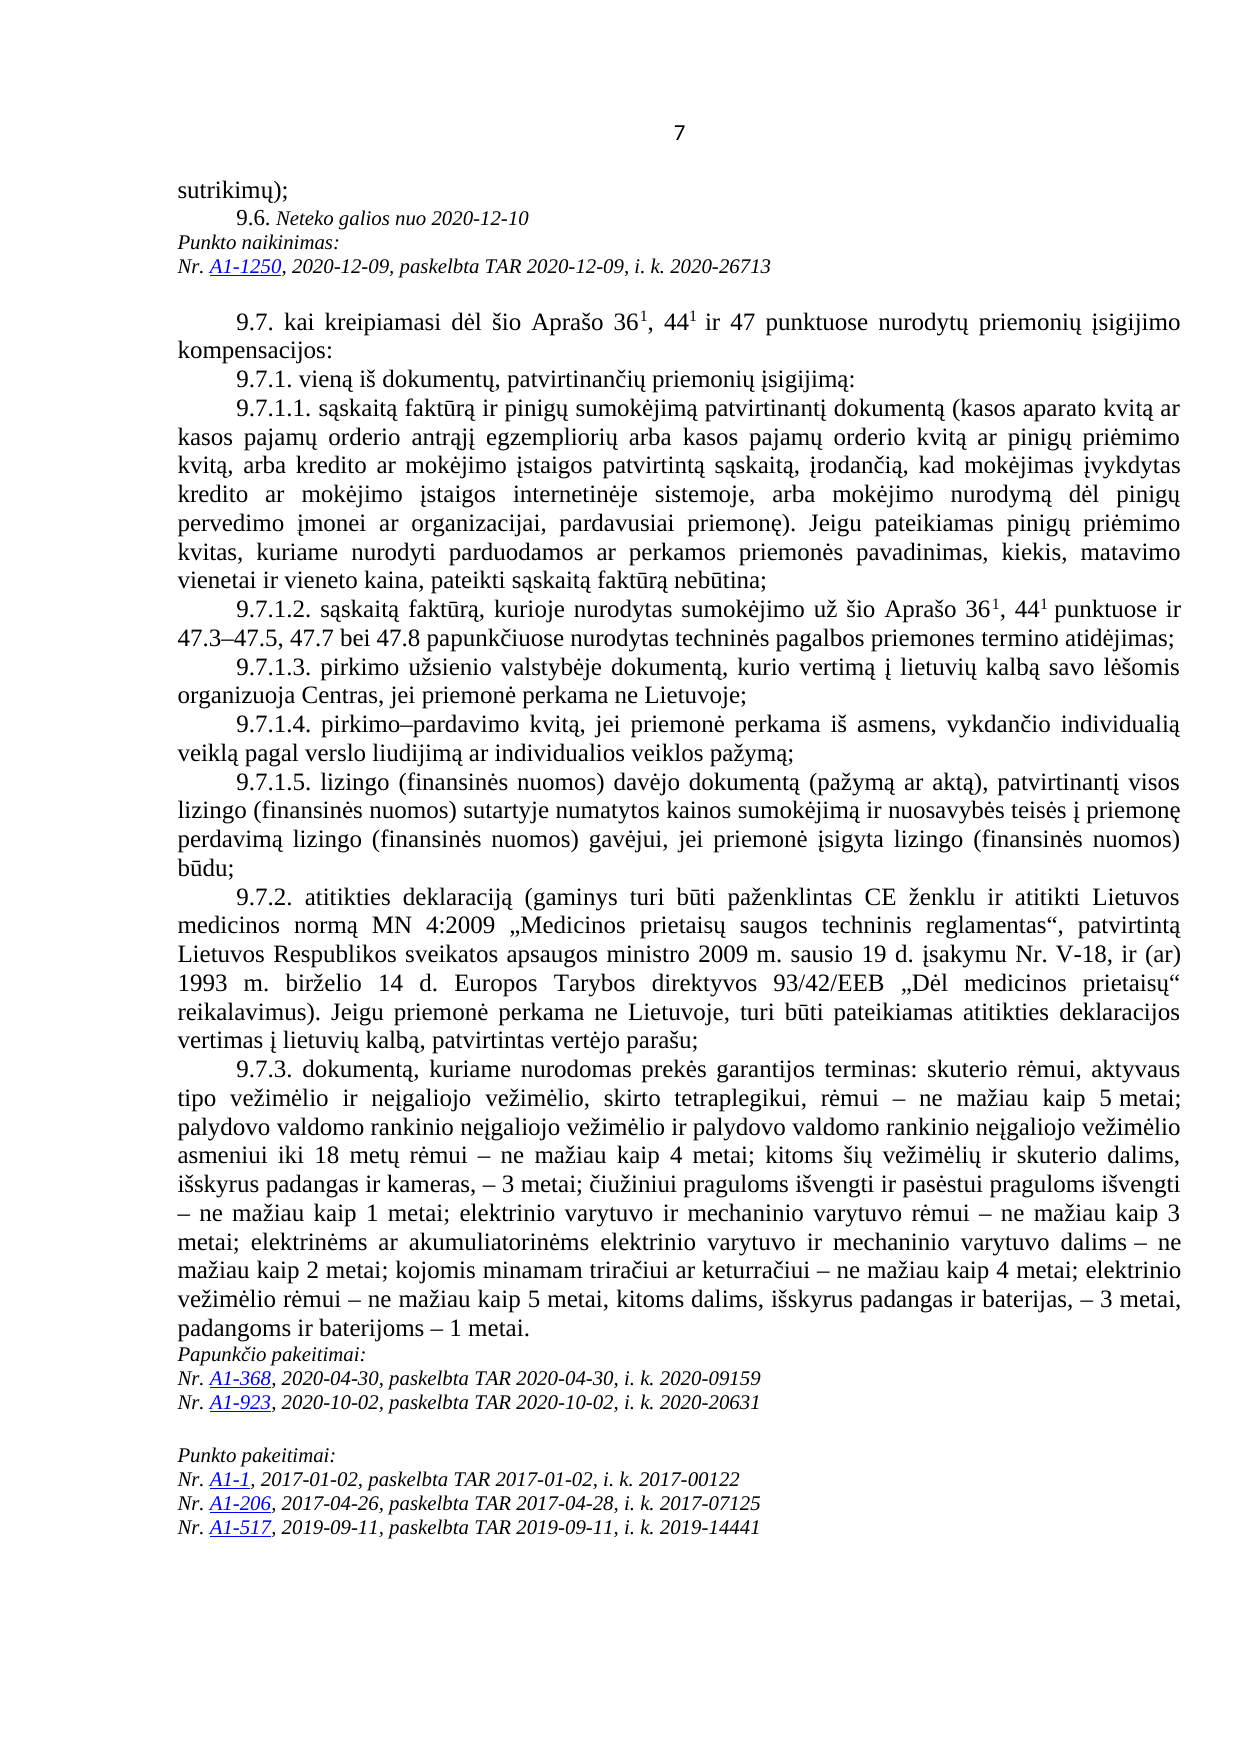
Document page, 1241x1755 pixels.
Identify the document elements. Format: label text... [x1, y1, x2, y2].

text 9.7.1.5. lizingo (finansinės nuomos) davėjo dokumentą (pažymą ar aktą), patvirtinantį visos lizingo (finansinės nuomos) sutartyje numatytos kainos sumokėjimą ir nuosavybės teisės į priemonę perdavimą lizingo (finansinės nuomos) gavėjui, jei priemonė įsigyta lizingo (finansinės nuomos) būdu; [177, 767, 1181, 882]
text Nr. A1-1, 2017-01-02, paskelbta TAR 2017-01-02, i. k. 2017-00122 [177, 1467, 1181, 1491]
text sutrikimų); [177, 175, 1181, 204]
text Nr. A1-368, 2020-04-30, paskelbta TAR 2020-04-30, i. k. 2020-09159 [177, 1366, 1181, 1390]
text Nr. A1-206, 2017-04-26, paskelbta TAR 2017-04-28, i. k. 2017-07125 [177, 1491, 1181, 1515]
text 9.7.1.4. pirkimo–pardavimo kvitą, jei priemonė perkama iš asmens, vykdančio individualią veiklą pagal verslo liudijimą ar individualios veiklos pažymą; [177, 709, 1181, 767]
text 9.7.3. dokumentą, kuriame nurodomas prekės garantijos terminas: skuterio rėmui, aktyvaus tipo vežimėlio ir neįgaliojo vežimėlio, skirto tetraplegikui, rėmui – ne mažiau kaip 5 metai; palydovo valdomo rankinio neįgaliojo vežimėlio ir palydovo valdomo rankinio neįgaliojo vežimėlio asmeniui iki 18 metų rėmui – ne mažiau kaip 4 metai; kitoms šių vežimėlių ir skuterio dalims, išskyrus padangas ir kameras, – 3 metai; čiužiniui praguloms išvengti ir pasėstui praguloms išvengti – ne mažiau kaip 1 metai; elektrinio varytuvo ir mechaninio varytuvo rėmui – ne mažiau kaip 3 metai; elektrinėms ar akumuliatorinėms elektrinio varytuvo ir mechaninio varytuvo dalims – ne mažiau kaip 2 metai; kojomis minamam triračiui ar keturračiui – ne mažiau kaip 4 metai; elektrinio vežimėlio rėmui – ne mažiau kaip 5 metai, kitoms dalims, išskyrus padangas ir baterijas, – 3 metai, padangoms ir baterijoms – 1 metai. [177, 1054, 1181, 1342]
text 9.7. kai kreipiamasi dėl šio Aprašo 361, 441 ir 47 punktuose nurodytų priemonių įsigijimo kompensacijos: [177, 307, 1181, 364]
text Punkto naikinimas: [177, 230, 1181, 254]
text Nr. A1-517, 2019-09-11, paskelbta TAR 2019-09-11, i. k. 2019-14441 [177, 1515, 1181, 1539]
text Nr. A1-923, 2020-10-02, paskelbta TAR 2020-10-02, i. k. 2020-20631 [177, 1390, 1181, 1414]
text 9.7.1. vieną iš dokumentų, patvirtinančių priemonių įsigijimą: [177, 364, 1181, 393]
text Punkto pakeitimai: [177, 1443, 1181, 1467]
text Papunkčio pakeitimai: [177, 1342, 1181, 1366]
text 9.7.1.1. sąskaitą faktūrą ir pinigų sumokėjimą patvirtinantį dokumentą (kasos aparato kvitą ar kasos pajamų orderio antrąjį egzempliorių arba kasos pajamų orderio kvitą ar pinigų priėmimo kvitą, arba kredito ar mokėjimo įstaigos patvirtintą sąskaitą, įrodančią, kad mokėjimas įvykdytas kredito ar mokėjimo įstaigos internetinėje sistemoje, arba mokėjimo nurodymą dėl pinigų pervedimo įmonei ar organizacijai, pardavusiai priemonę). Jeigu pateikiamas pinigų priėmimo kvitas, kuriame nurodyti parduodamos ar perkamos priemonės pavadinimas, kiekis, matavimo vienetai ir vieneto kaina, pateikti sąskaitą faktūrą nebūtina; [177, 393, 1181, 594]
text 9.7.2. atitikties deklaraciją (gaminys turi būti paženklintas CE ženklu ir atitikti Lietuvos medicinos normą MN 4:2009 „Medicinos prietaisų saugos techninis reglamentas“, patvirtintą Lietuvos Respublikos sveikatos apsaugos ministro 2009 m. sausio 19 d. įsakymu Nr. V‑18, ir (ar) 1993 m. birželio 14 d. Europos Tarybos direktyvos 93/42/EEB „Dėl medicinos prietaisų“ reikalavimus). Jeigu priemonė perkama ne Lietuvoje, turi būti pateikiamas atitikties deklaracijos vertimas į lietuvių kalbą, patvirtintas vertėjo parašu; [177, 882, 1181, 1054]
text 9.7.1.2. sąskaitą faktūrą, kurioje nurodytas sumokėjimo už šio Aprašo 361, 441 punktuose ir 47.3–47.5, 47.7 bei 47.8 papunkčiuose nurodytas techninės pagalbos priemones termino atidėjimas; [177, 594, 1181, 652]
text 9.7.1.3. pirkimo užsienio valstybėje dokumentą, kurio vertimą į lietuvių kalbą savo lėšomis organizuoja Centras, jei priemonė perkama ne Lietuvoje; [177, 652, 1181, 709]
text Nr. A1-1250, 2020-12-09, paskelbta TAR 2020-12-09, i. k. 2020-26713 [177, 254, 1181, 278]
text 9.6. Neteko galios nuo 2020-12-10 [177, 204, 1181, 230]
